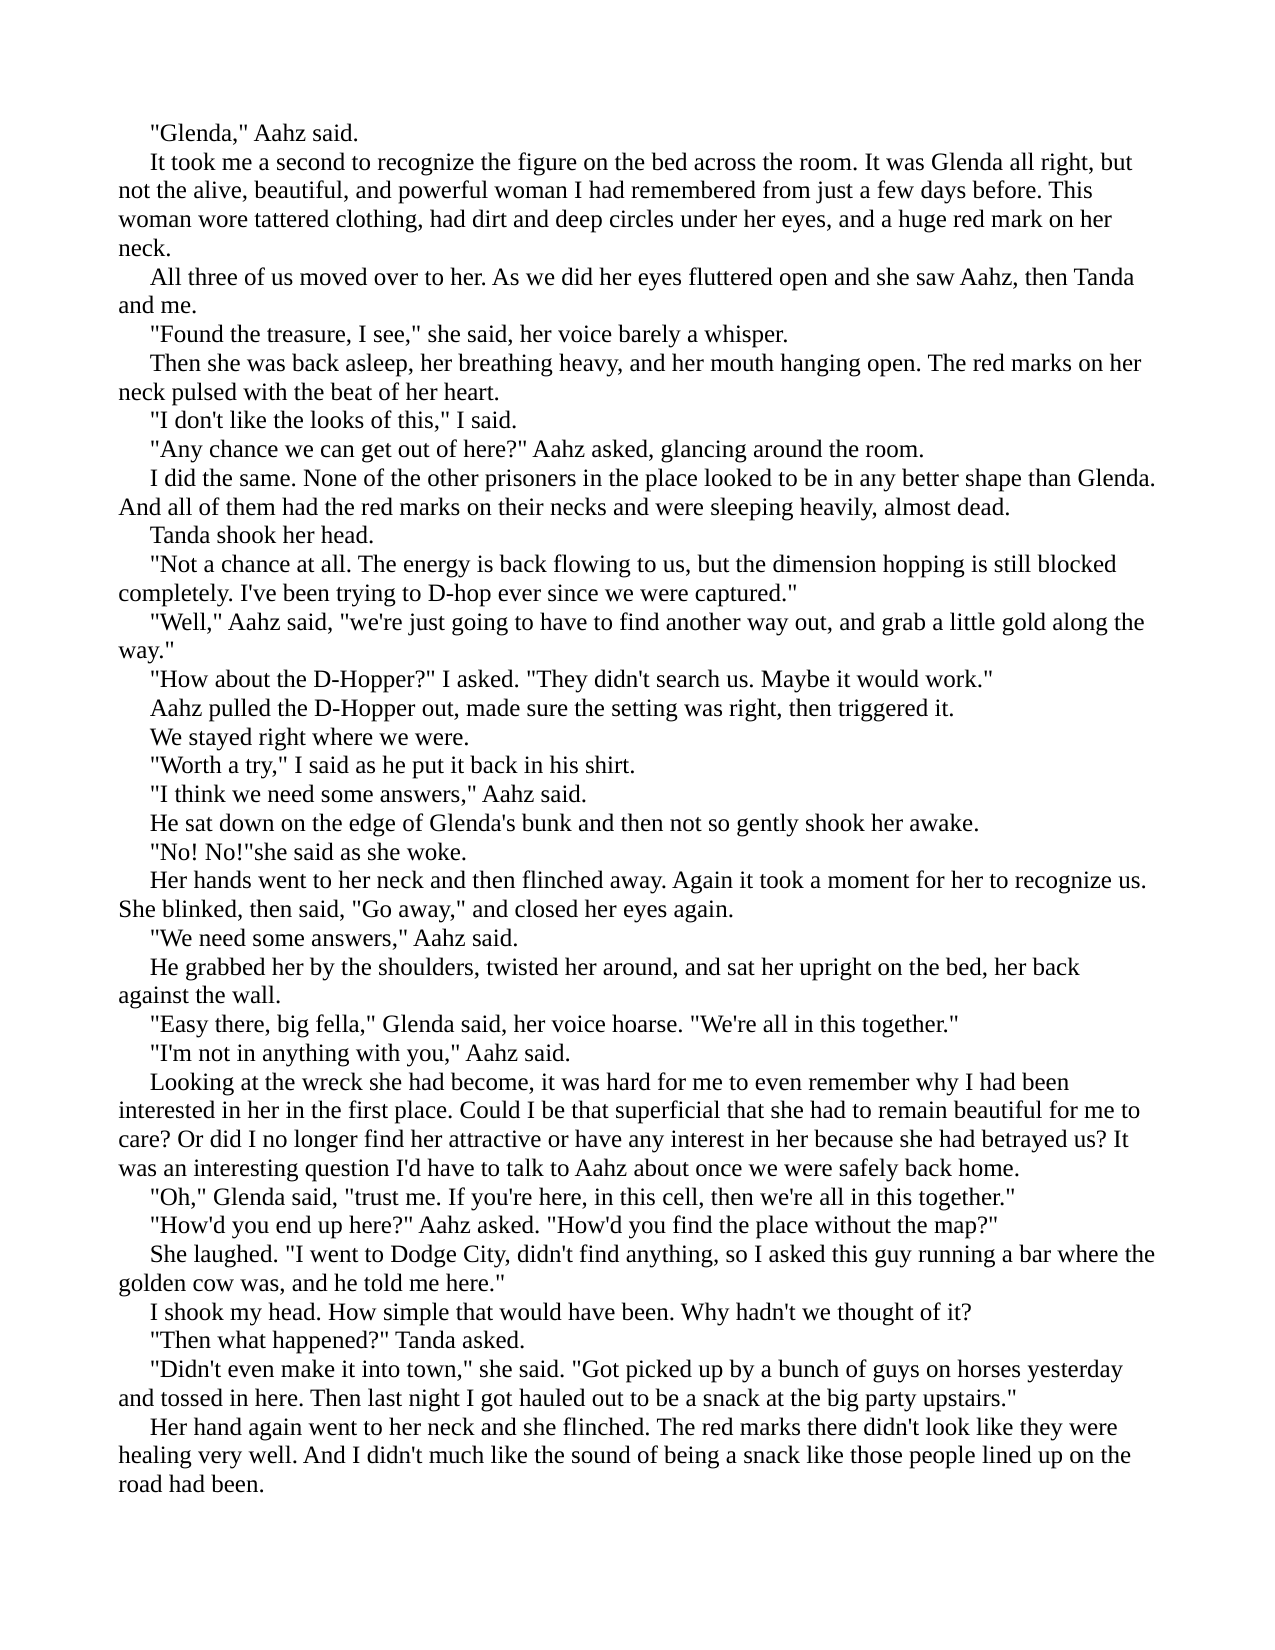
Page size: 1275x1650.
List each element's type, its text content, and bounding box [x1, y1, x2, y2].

text Tanda shook her head. [118, 521, 1157, 549]
text "No! No!"she said as she woke. [118, 837, 1157, 866]
text "Not a chance at all. The energy is back flowing to us, but the dimension hopping is still blocked completely. I've been trying to D-hop ever since we were captured." [118, 549, 1157, 607]
text "Glenda," Aahz said. [118, 118, 1157, 147]
text "We need some answers," Aahz said. [118, 923, 1157, 952]
text "Didn't even make it into town," she said. "Got picked up by a bunch of guys on horses yesterday and tossed in here. Then last night I got hauled out to be a snack at the big party upstairs." [118, 1354, 1157, 1412]
text "Worth a try," I said as he put it back in his shirt. [118, 751, 1157, 779]
text He grabbed her by the shoulders, twisted her around, and sat her upright on the bed, her back against the wall. [118, 952, 1157, 1009]
text "I think we need some answers," Aahz said. [118, 779, 1157, 808]
text Aahz pulled the D-Hopper out, made sure the setting was right, then triggered it. [118, 693, 1157, 722]
text "Any chance we can get out of here?" Aahz asked, glancing around the room. [118, 434, 1157, 463]
text "Oh," Glenda said, "trust me. If you're here, in this cell, then we're all in this together." [118, 1182, 1157, 1211]
text Her hand again went to her neck and she flinched. The red marks there didn't look like they were healing very well. And I didn't much like the sound of being a snack like those people lined up on the road had been. [118, 1412, 1157, 1498]
text "Then what happened?" Tanda asked. [118, 1326, 1157, 1354]
text All three of us moved over to her. As we did her eyes fluttered open and she saw Aahz, then Tanda and me. [118, 262, 1157, 319]
text "Easy there, big fella," Glenda said, her voice hoarse. "We're all in this together." [118, 1009, 1157, 1038]
text She laughed. "I went to Dodge City, didn't find anything, so I asked this guy running a bar where the golden cow was, and he told me here." [118, 1239, 1157, 1297]
text We stayed right where we were. [118, 722, 1157, 751]
text He sat down on the edge of Glenda's bunk and then not so gently shook her awake. [118, 808, 1157, 837]
text "How'd you end up here?" Aahz asked. "How'd you find the place without the map?" [118, 1211, 1157, 1239]
text I shook my head. How simple that would have been. Why hadn't we thought of it? [118, 1297, 1157, 1326]
text It took me a second to recognize the figure on the bed across the room. It was Glenda all right, but not the alive, beautiful, and powerful woman I had remembered from just a few days before. This woman wore tattered clothing, had dirt and deep circles under her eyes, and a huge red mark on her neck. [118, 147, 1157, 262]
text "Well," Aahz said, "we're just going to have to find another way out, and grab a little gold along the way." [118, 607, 1157, 664]
text "I'm not in anything with you," Aahz said. [118, 1038, 1157, 1067]
text Her hands went to her neck and then flinched away. Again it took a moment for her to recognize us. She blinked, then said, "Go away," and closed her eyes again. [118, 866, 1157, 923]
text "I don't like the looks of this," I said. [118, 406, 1157, 434]
text "How about the D-Hopper?" I asked. "They didn't search us. Maybe it would work." [118, 664, 1157, 693]
text "Found the treasure, I see," she said, her voice barely a whisper. [118, 319, 1157, 348]
text Then she was back asleep, her breathing heavy, and her mouth hanging open. The red marks on her neck pulsed with the beat of her heart. [118, 348, 1157, 406]
text I did the same. None of the other prisoners in the place looked to be in any better shape than Glenda. And all of them had the red marks on their necks and were sleeping heavily, almost dead. [118, 463, 1157, 521]
text Looking at the wreck she had become, it was hard for me to even remember why I had been interested in her in the first place. Could I be that superficial that she had to remain beautiful for me to care? Or did I no longer find her attractive or have any interest in her because she had betrayed us? It was an interesting question I'd have to talk to Aahz about once we were safely back home. [118, 1067, 1157, 1182]
